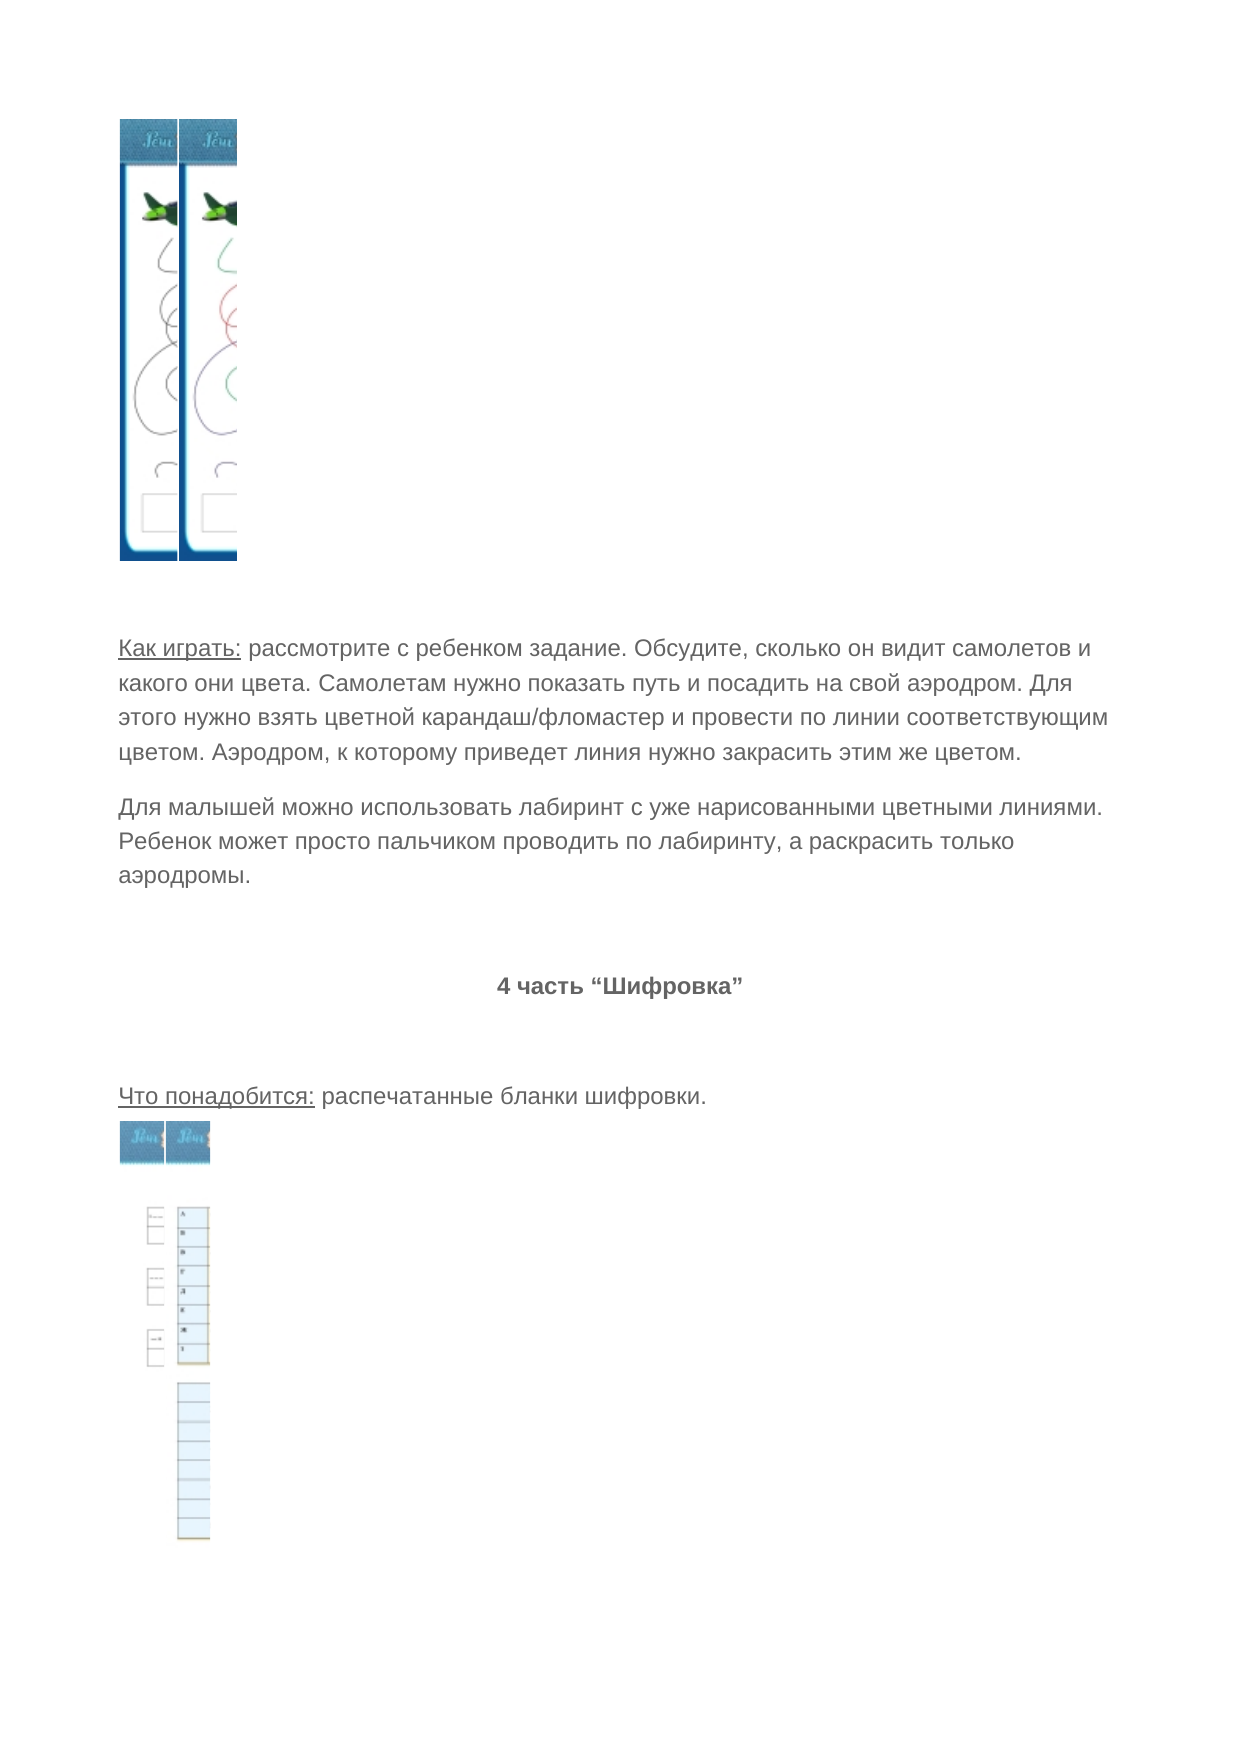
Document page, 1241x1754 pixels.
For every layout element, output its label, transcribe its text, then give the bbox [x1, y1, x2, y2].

text Для малышей можно использовать лабиринт с уже нарисованными цветными линиями. Ребенок может просто пальчиком проводить по лабиринту, а раскрасить только аэродромы. [118, 786, 1122, 889]
text 4 часть “Шифровка” [118, 965, 1122, 999]
text Как играть: рассмотрите с ребенком задание. Обсудите, сколько он видит самолетов и какого они цвета. Самолетам нужно показать путь и посадить на свой аэродром. Для этого нужно взять цветной карандаш/фломастер и провести по линии соответствующим цветом. Аэродром, к которому приведет линия нужно закрасить этим же цветом. [118, 627, 1122, 765]
text Что понадобится: распечатанные бланки шифровки. [118, 1075, 1122, 1110]
